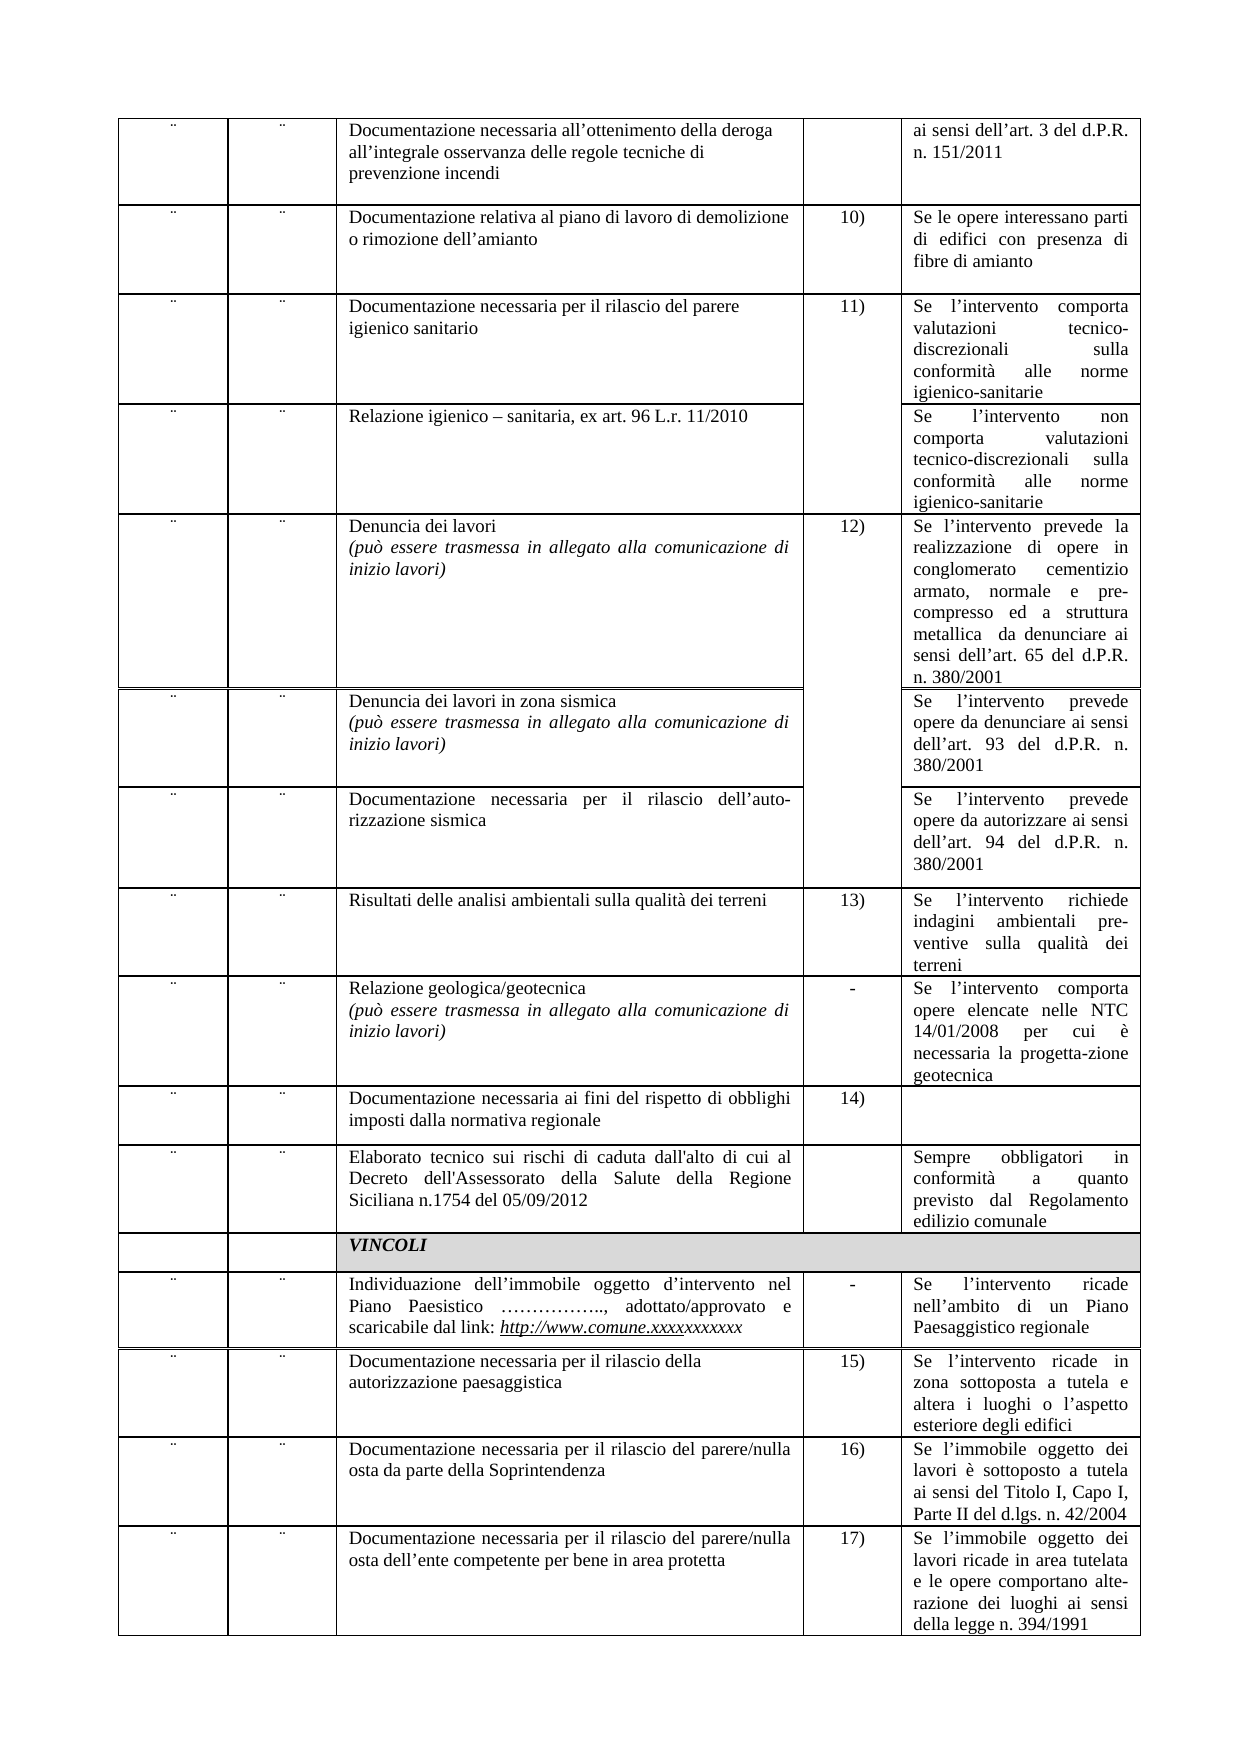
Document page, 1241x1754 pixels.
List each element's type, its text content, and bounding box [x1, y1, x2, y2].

table_cell [804, 1146, 901, 1232]
table_cell ¨ [119, 977, 227, 1085]
table_cell ¨ [119, 1350, 227, 1436]
table_cell Sempre obbligatori in conformità a quanto previsto dal Regolamento edilizio comunale [902, 1146, 1140, 1232]
table_cell Se l’intervento non comporta valutazioni tecnico-discrezionali sulla conformità alle norme igienico-sanitarie [902, 405, 1140, 513]
table_cell Se l’intervento ricade nell’ambito di un Piano Paesaggistico regionale [902, 1273, 1140, 1347]
table_cell ¨ [229, 1273, 336, 1347]
table_cell Se l’intervento prevede opere da autorizzare ai sensi dell’art. 94 del d.P.R. n. 380/2001 [902, 788, 1140, 887]
table_cell ¨ [229, 1438, 336, 1525]
table_cell Documentazione relativa al piano di lavoro di demolizione o rimozione dell’amianto [337, 206, 803, 293]
table_cell [119, 1234, 227, 1271]
table_cell ¨ [119, 206, 227, 293]
table_cell ¨ [119, 889, 227, 975]
table_cell ¨ [119, 690, 227, 786]
table_cell ¨ [119, 295, 227, 403]
table_cell ¨ [229, 1527, 336, 1635]
table_cell Elaborato tecnico sui rischi di caduta dall'alto di cui al Decreto dell'Assessorato della Salute della Regione Siciliana n.1754 del 05/09/2012 [337, 1146, 803, 1232]
table_cell ¨ [119, 1273, 227, 1347]
table_cell ¨ [229, 1146, 336, 1232]
table_cell Documentazione necessaria per il rilascio dell’auto-rizzazione sismica [337, 788, 803, 887]
table_cell Documentazione necessaria per il rilascio del parere igienico sanitario [337, 295, 803, 403]
table_cell ¨ [229, 889, 336, 975]
table_cell Se le opere interessano parti di edifici con presenza di fibre di amianto [902, 206, 1140, 293]
table_cell VINCOLI [337, 1234, 1140, 1271]
table_cell ¨ [229, 405, 336, 513]
table_cell ¨ [229, 977, 336, 1085]
table_cell ai sensi dell’art. 3 del d.P.R. n. 151/2011 [902, 119, 1140, 204]
table_cell [229, 1234, 336, 1271]
table_cell ¨ [229, 119, 336, 204]
table_cell ¨ [229, 295, 336, 403]
table_cell 17) [804, 1527, 901, 1635]
table_cell 12) [804, 515, 901, 887]
table_cell Denuncia dei lavori (può essere trasmessa in allegato alla comunicazione di inizio lavori) [337, 515, 803, 687]
table_cell [902, 1087, 1140, 1144]
table_cell Se l’intervento ricade in zona sottoposta a tutela e altera i luoghi o l’aspetto esteriore degli edifici [902, 1350, 1140, 1436]
table_cell Documentazione necessaria per il rilascio della autorizzazione paesaggistica [337, 1350, 803, 1436]
table_cell Se l’immobile oggetto dei lavori ricade in area tutelata e le opere comportano alte-razione dei luoghi ai sensi della legge n. 394/1991 [902, 1527, 1140, 1635]
table_cell Relazione geologica/geotecnica (può essere trasmessa in allegato alla comunicazione di inizio lavori) [337, 977, 803, 1085]
table_cell 10) [804, 206, 901, 293]
table_cell Se l’intervento richiede indagini ambientali pre-ventive sulla qualità dei terreni [902, 889, 1140, 975]
table_cell Risultati delle analisi ambientali sulla qualità dei terreni [337, 889, 803, 975]
table_cell ¨ [119, 1087, 227, 1144]
table_cell Documentazione necessaria all’ottenimento della deroga all’integrale osservanza delle regole tecniche di prevenzione incendi [337, 119, 803, 204]
table_cell 11) [804, 295, 901, 513]
table_cell Relazione igienico – sanitaria, ex art. 96 L.r. 11/2010 [337, 405, 803, 513]
table_cell Documentazione necessaria per il rilascio del parere/nulla osta dell’ente competente per bene in area protetta [337, 1527, 803, 1635]
table_cell Denuncia dei lavori in zona sismica (può essere trasmessa in allegato alla comunicazione di inizio lavori) [337, 690, 803, 786]
table_cell ¨ [229, 788, 336, 887]
table_cell ¨ [119, 1438, 227, 1525]
table_cell 16) [804, 1438, 901, 1525]
table_cell - [804, 977, 901, 1085]
table_cell Documentazione necessaria ai fini del rispetto di obblighi imposti dalla normativa regionale [337, 1087, 803, 1144]
table_cell ¨ [119, 1527, 227, 1635]
table_cell ¨ [119, 119, 227, 204]
table_cell - [804, 1273, 901, 1347]
table_cell ¨ [119, 1146, 227, 1232]
table_cell 14) [804, 1087, 901, 1144]
table_cell ¨ [119, 515, 227, 687]
table_cell Se l’intervento comporta opere elencate nelle NTC 14/01/2008 per cui è necessaria la progetta-zione geotecnica [902, 977, 1140, 1085]
table_cell Documentazione necessaria per il rilascio del parere/nulla osta da parte della Soprintendenza [337, 1438, 803, 1525]
table_cell Se l’intervento prevede opere da denunciare ai sensi dell’art. 93 del d.P.R. n. 380/2001 [902, 690, 1140, 786]
table_cell ¨ [229, 690, 336, 786]
table_cell ¨ [229, 1350, 336, 1436]
table_cell ¨ [119, 788, 227, 887]
table_cell 13) [804, 889, 901, 975]
table_cell Se l’intervento comporta valutazioni tecnico-discrezionali sulla conformità alle norme igienico-sanitarie [902, 295, 1140, 403]
table_cell [804, 119, 901, 204]
table_cell ¨ [119, 405, 227, 513]
table_cell Se l’immobile oggetto dei lavori è sottoposto a tutela ai sensi del Titolo I, Capo I, Parte II del d.lgs. n. 42/2004 [902, 1438, 1140, 1525]
table_cell Se l’intervento prevede la realizzazione di opere in conglomerato cementizio armato, normale e pre-compresso ed a struttura metallica da denunciare ai sensi dell’art. 65 del d.P.R. n. 380/2001 [902, 515, 1140, 687]
table_cell ¨ [229, 515, 336, 687]
table_cell Individuazione dell’immobile oggetto d’intervento nel Piano Paesistico …………….., adottato/approvato e scaricabile dal link: http://www.comune.xxxxxxxxxxx [337, 1273, 803, 1347]
table_cell 15) [804, 1350, 901, 1436]
table_cell ¨ [229, 1087, 336, 1144]
table_cell ¨ [229, 206, 336, 293]
